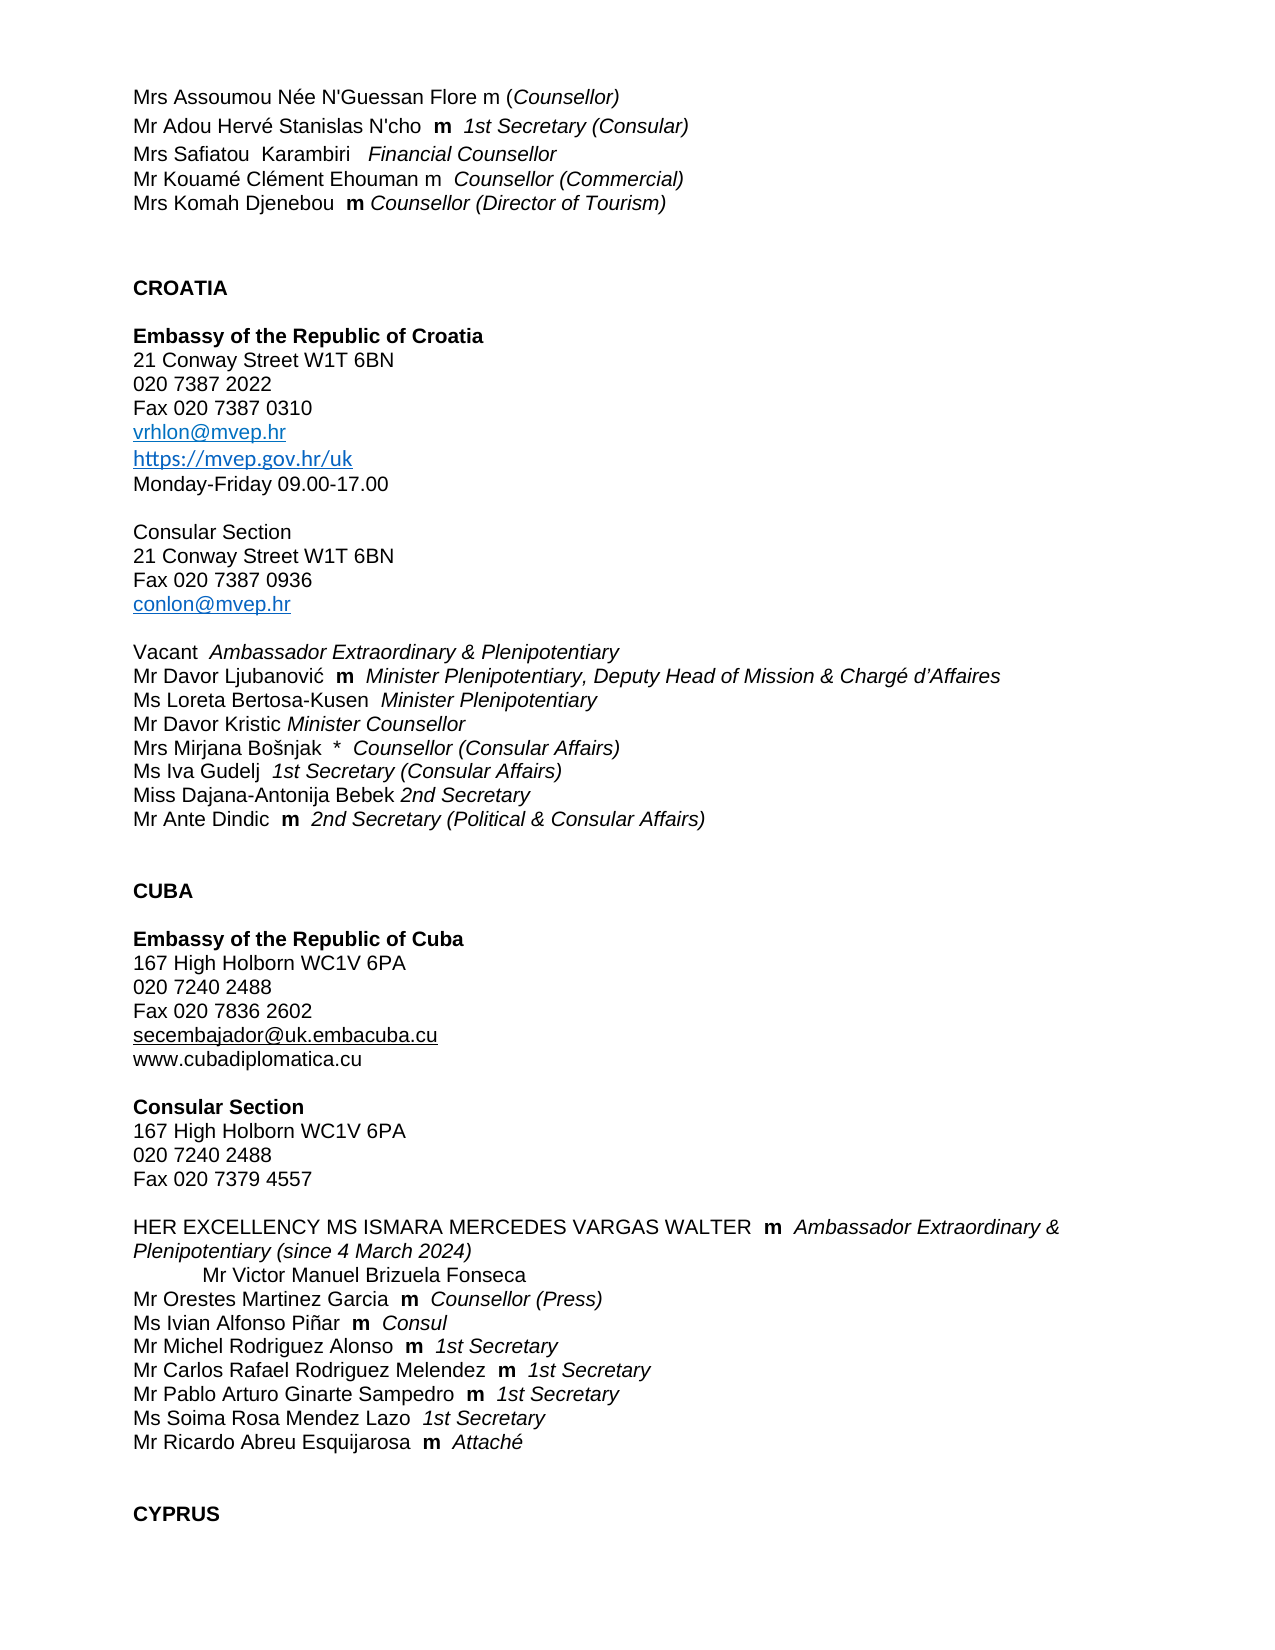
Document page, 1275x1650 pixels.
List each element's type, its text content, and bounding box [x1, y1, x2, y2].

text 020 7240 2488 [133, 1143, 1181, 1167]
text CYPRUS [133, 1502, 1181, 1526]
text Mrs Assoumou Née N'Guessan Flore m (Counsellor) [133, 81, 1181, 110]
text Mrs Safiatou Karambiri Financial Counsellor [133, 138, 1181, 167]
text https://mvep.gov.hr/uk [133, 444, 1181, 472]
text Ms Ivian Alfonso Piñar m Consul [133, 1310, 1181, 1334]
subtitle Consular Section [133, 1095, 1181, 1119]
text conlon@mvep.hr [133, 592, 1181, 616]
text www.cubadiplomatica.cu [133, 1047, 1181, 1071]
text Fax 020 7836 2602 [133, 999, 1181, 1023]
text Mr Ante Dindic m 2nd Secretary (Political & Consular Affairs) [133, 807, 1181, 831]
text Mr Orestes Martinez Garcia m Counsellor (Press) [133, 1286, 1181, 1310]
text Mrs Mirjana Bošnjak * Counsellor (Consular Affairs) [133, 735, 1181, 759]
text Ms Soima Rosa Mendez Lazo 1st Secretary [133, 1406, 1181, 1430]
text Ms Iva Gudelj 1st Secretary (Consular Affairs) [133, 759, 1181, 783]
text Mr Davor Kristic Minister Counsellor [133, 711, 1181, 735]
text Embassy of the Republic of Croatia [133, 324, 1181, 348]
text Mr Ricardo Abreu Esquijarosa m Attaché [133, 1430, 1181, 1454]
text Fax 020 7379 4557 [133, 1167, 1181, 1191]
text Mr Carlos Rafael Rodriguez Melendez m 1st Secretary [133, 1358, 1181, 1382]
text Mr Kouamé Clément Ehouman m Counsellor (Commercial) [133, 167, 1181, 191]
text 21 Conway Street W1T 6BN [133, 348, 1181, 372]
text Fax 020 7387 0936 [133, 568, 1181, 592]
text Mr Victor Manuel Brizuela Fonseca [133, 1262, 1181, 1286]
text Vacant Ambassador Extraordinary & Plenipotentiary [133, 639, 1181, 663]
text 020 7240 2488 [133, 975, 1181, 999]
text Ms Loreta Bertosa-Kusen Minister Plenipotentiary [133, 687, 1181, 711]
text Consular Section [133, 520, 1181, 544]
text Mr Pablo Arturo Ginarte Sampedro m 1st Secretary [133, 1382, 1181, 1406]
text Mrs Komah Djenebou m Counsellor (Director of Tourism) [133, 191, 1181, 215]
text Mr Davor Ljubanović m Minister Plenipotentiary, Deputy Head of Mission & Chargé d’Affaires [133, 663, 1181, 687]
text 167 High Holborn WC1V 6PA [133, 951, 1181, 975]
text Monday-Friday 09.00-17.00 [133, 472, 1181, 496]
text 21 Conway Street W1T 6BN [133, 544, 1181, 568]
text HER EXCELLENCY MS ISMARA MERCEDES VARGAS WALTER m Ambassador Extraordinary & Plenipotentiary (since 4 March 2024) [133, 1214, 1181, 1262]
text Embassy of the Republic of Cuba [133, 927, 1181, 951]
text CROATIA [133, 276, 1181, 300]
text CUBA [133, 879, 1181, 903]
text 167 High Holborn WC1V 6PA [133, 1119, 1181, 1143]
text 020 7387 2022 [133, 372, 1181, 396]
text Mr Michel Rodriguez Alonso m 1st Secretary [133, 1334, 1181, 1358]
text vrhlon@mvep.hr [133, 420, 1181, 444]
text Miss Dajana-Antonija Bebek 2nd Secretary [133, 783, 1181, 807]
text Mr Adou Hervé Stanislas N'cho m 1st Secretary (Consular) [133, 110, 1181, 138]
text Fax 020 7387 0310 [133, 396, 1181, 420]
text secembajador@uk.embacuba.cu [133, 1023, 1181, 1047]
